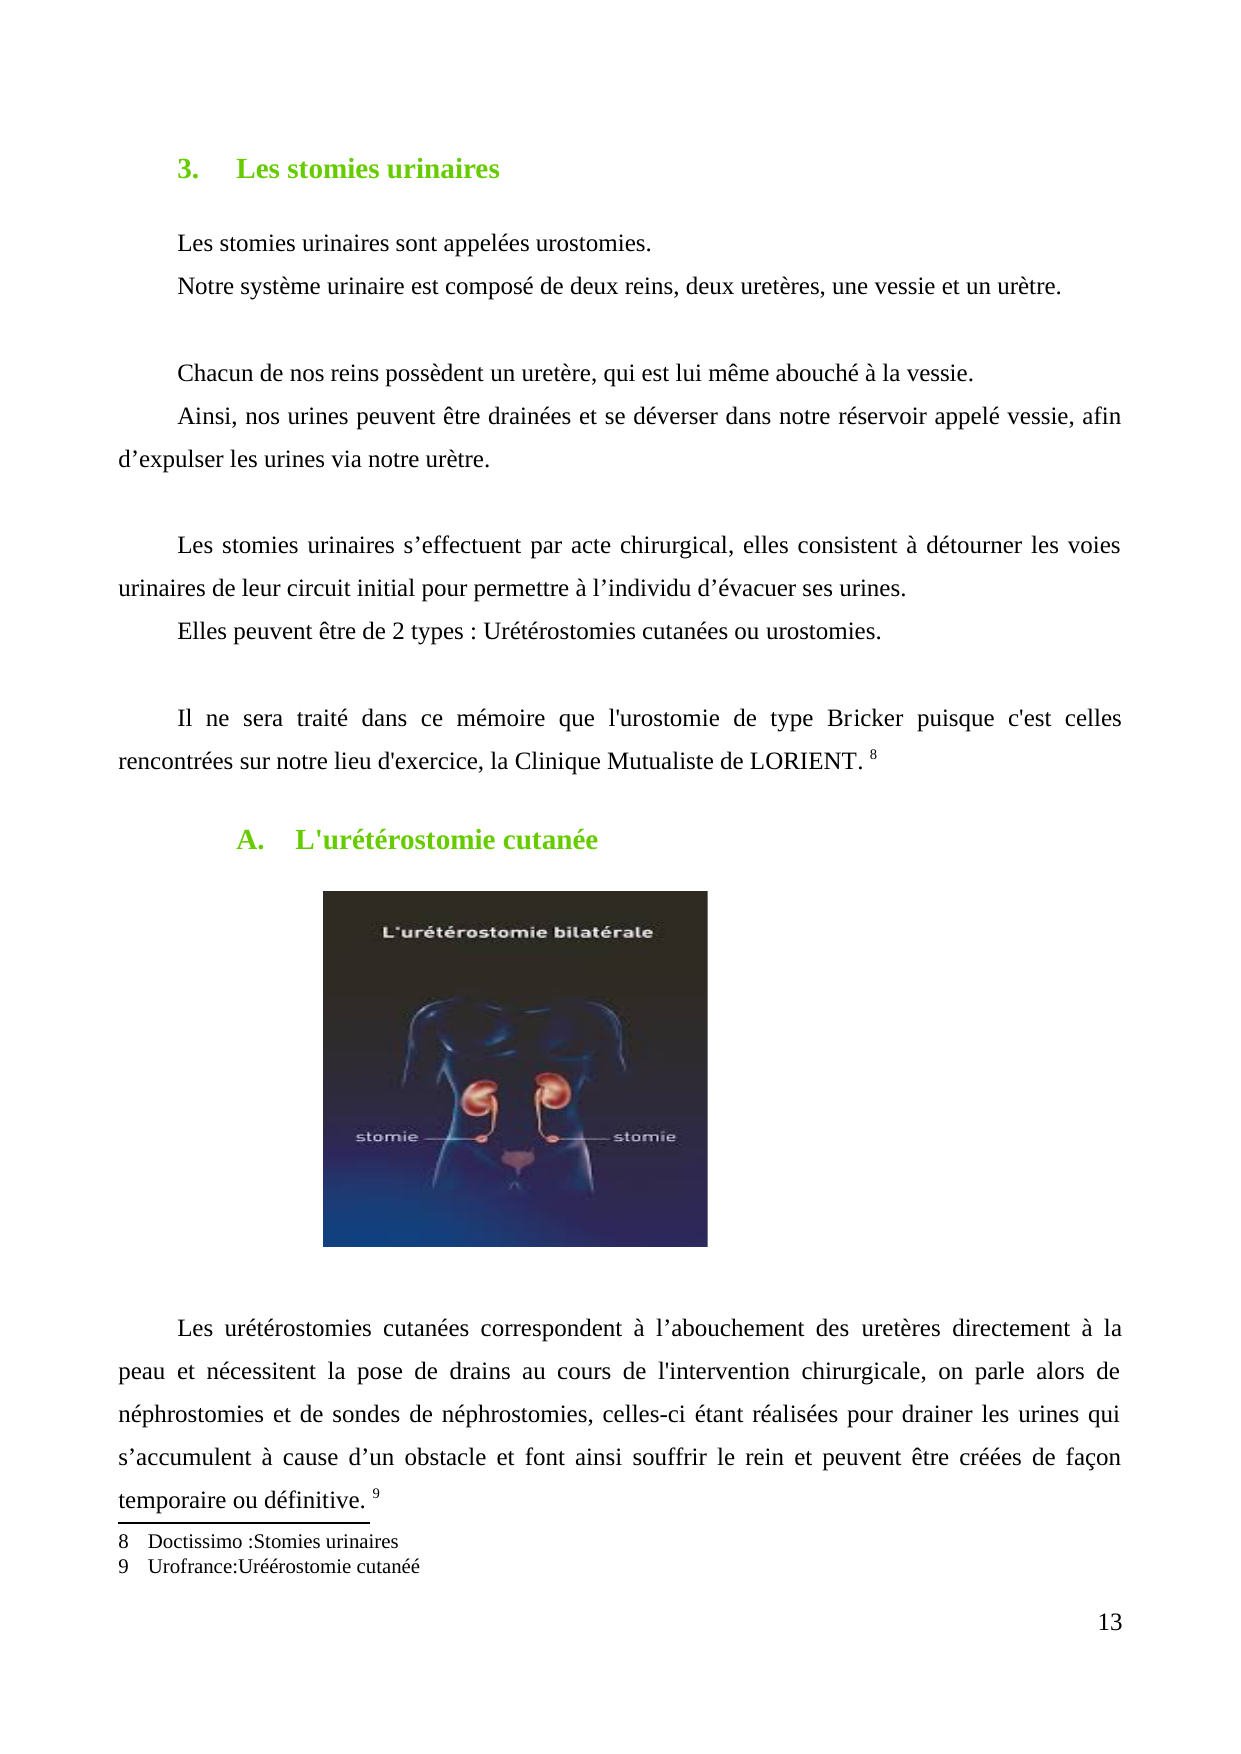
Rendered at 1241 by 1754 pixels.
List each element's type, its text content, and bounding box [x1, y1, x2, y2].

text Doctissimo :Stomies urinaires [118, 1529, 1122, 1553]
text Urofrance:Uréérostomie cutanéé [118, 1553, 1122, 1578]
text Les stomies urinaires sont appelées urostomies. [118, 228, 1122, 257]
text A. L'urétérostomie cutanée [118, 822, 1122, 856]
text Ainsi, nos urines peuvent être drainées et se déverser dans notre réservoir appelé vessie, afin d’expulser les urines via notre urètre. [118, 401, 1122, 473]
picture [323, 891, 708, 1247]
text Chacun de nos reins possèdent un uretère, qui est lui même abouché à la vessie. [118, 358, 1122, 386]
text Les stomies urinaires s’effectuent par acte chirurgical, elles consistent à détourner les voies urinaires de leur circuit initial pour permettre à l’individu d’évacuer ses urines. [118, 530, 1122, 602]
text Il ne sera traité dans ce mémoire que l'urostomie de type Bricker puisque c'est celles rencontrées sur notre lieu d'exercice, la Clinique Mutualiste de LORIENT. [118, 703, 1122, 774]
text Notre système urinaire est composé de deux reins, deux uretères, une vessie et un urètre. [118, 271, 1122, 300]
text 3. Les stomies urinaires [118, 152, 1122, 185]
text Elles peuvent être de 2 types : Urétérostomies cutanées ou urostomies. [118, 616, 1122, 645]
text Les urétérostomies cutanées correspondent à l’abouchement des uretères directement à la peau et nécessitent la pose de drains au cours de l'intervention chirurgicale, on parle alors de néphrostomies et de sondes de néphrostomies, celles-ci étant réalisées pour drainer les urines qui s’accumulent à cause d’un obstacle et font ainsi souffrir le rein et peuvent être créées de façon temporaire ou définitive. [118, 1313, 1122, 1514]
